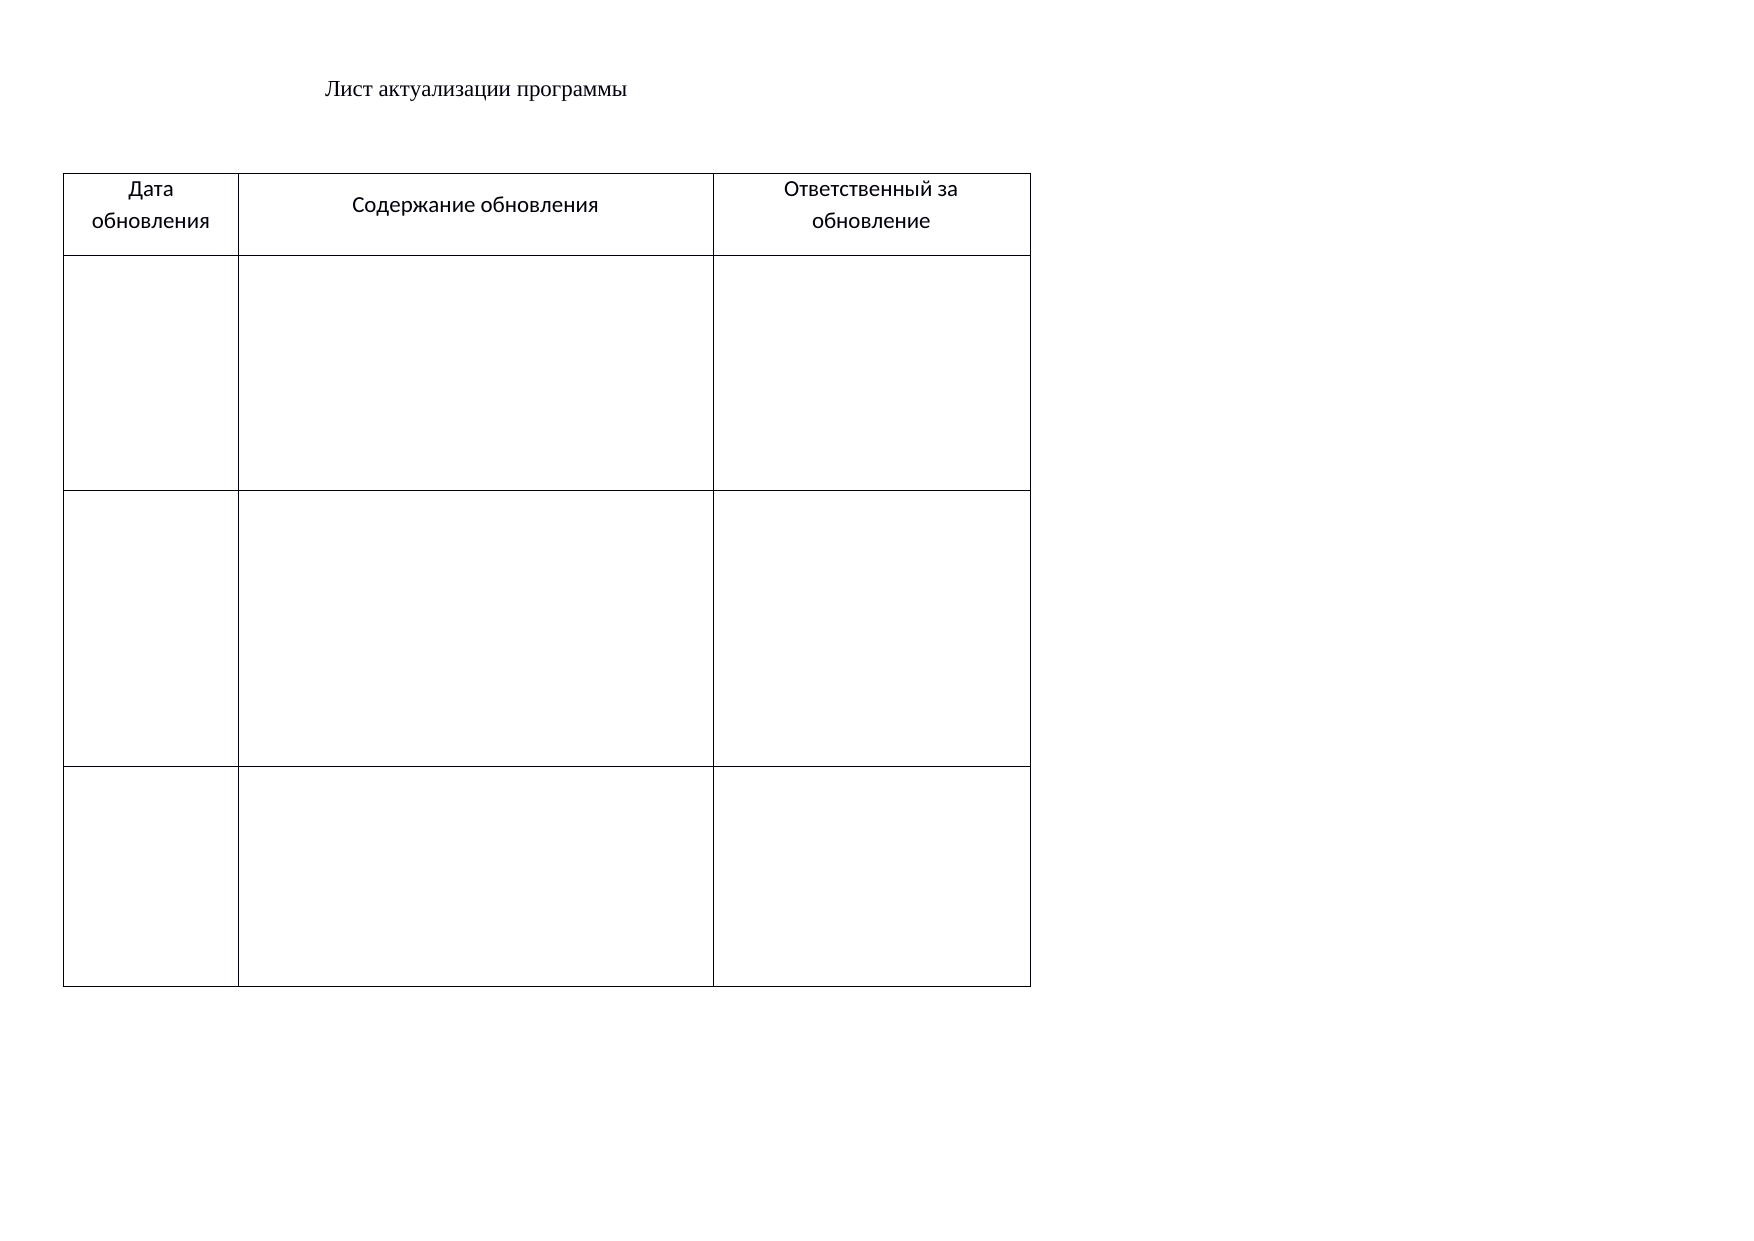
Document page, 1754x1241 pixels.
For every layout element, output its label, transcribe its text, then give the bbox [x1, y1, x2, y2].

table_cell [64, 491, 238, 766]
table_cell [239, 256, 713, 490]
table_cell Содержание обновления [239, 174, 713, 255]
table_cell [64, 767, 238, 986]
table_cell [1031, 255, 1035, 490]
table_cell Дата обновления [64, 174, 238, 255]
table_cell [239, 491, 713, 766]
table_cell [64, 75, 89, 173]
table_cell Лист актуализации программы [90, 75, 863, 173]
table_cell [714, 767, 1030, 986]
table_cell Ответственный за обновление [714, 174, 1030, 255]
table_cell [863, 75, 1035, 173]
table_cell [1031, 490, 1035, 766]
table_cell [1031, 173, 1035, 255]
table_cell [714, 491, 1030, 766]
table_cell [714, 256, 1030, 490]
table_cell [64, 256, 238, 490]
table_cell [1031, 766, 1035, 986]
table_cell [239, 767, 713, 986]
